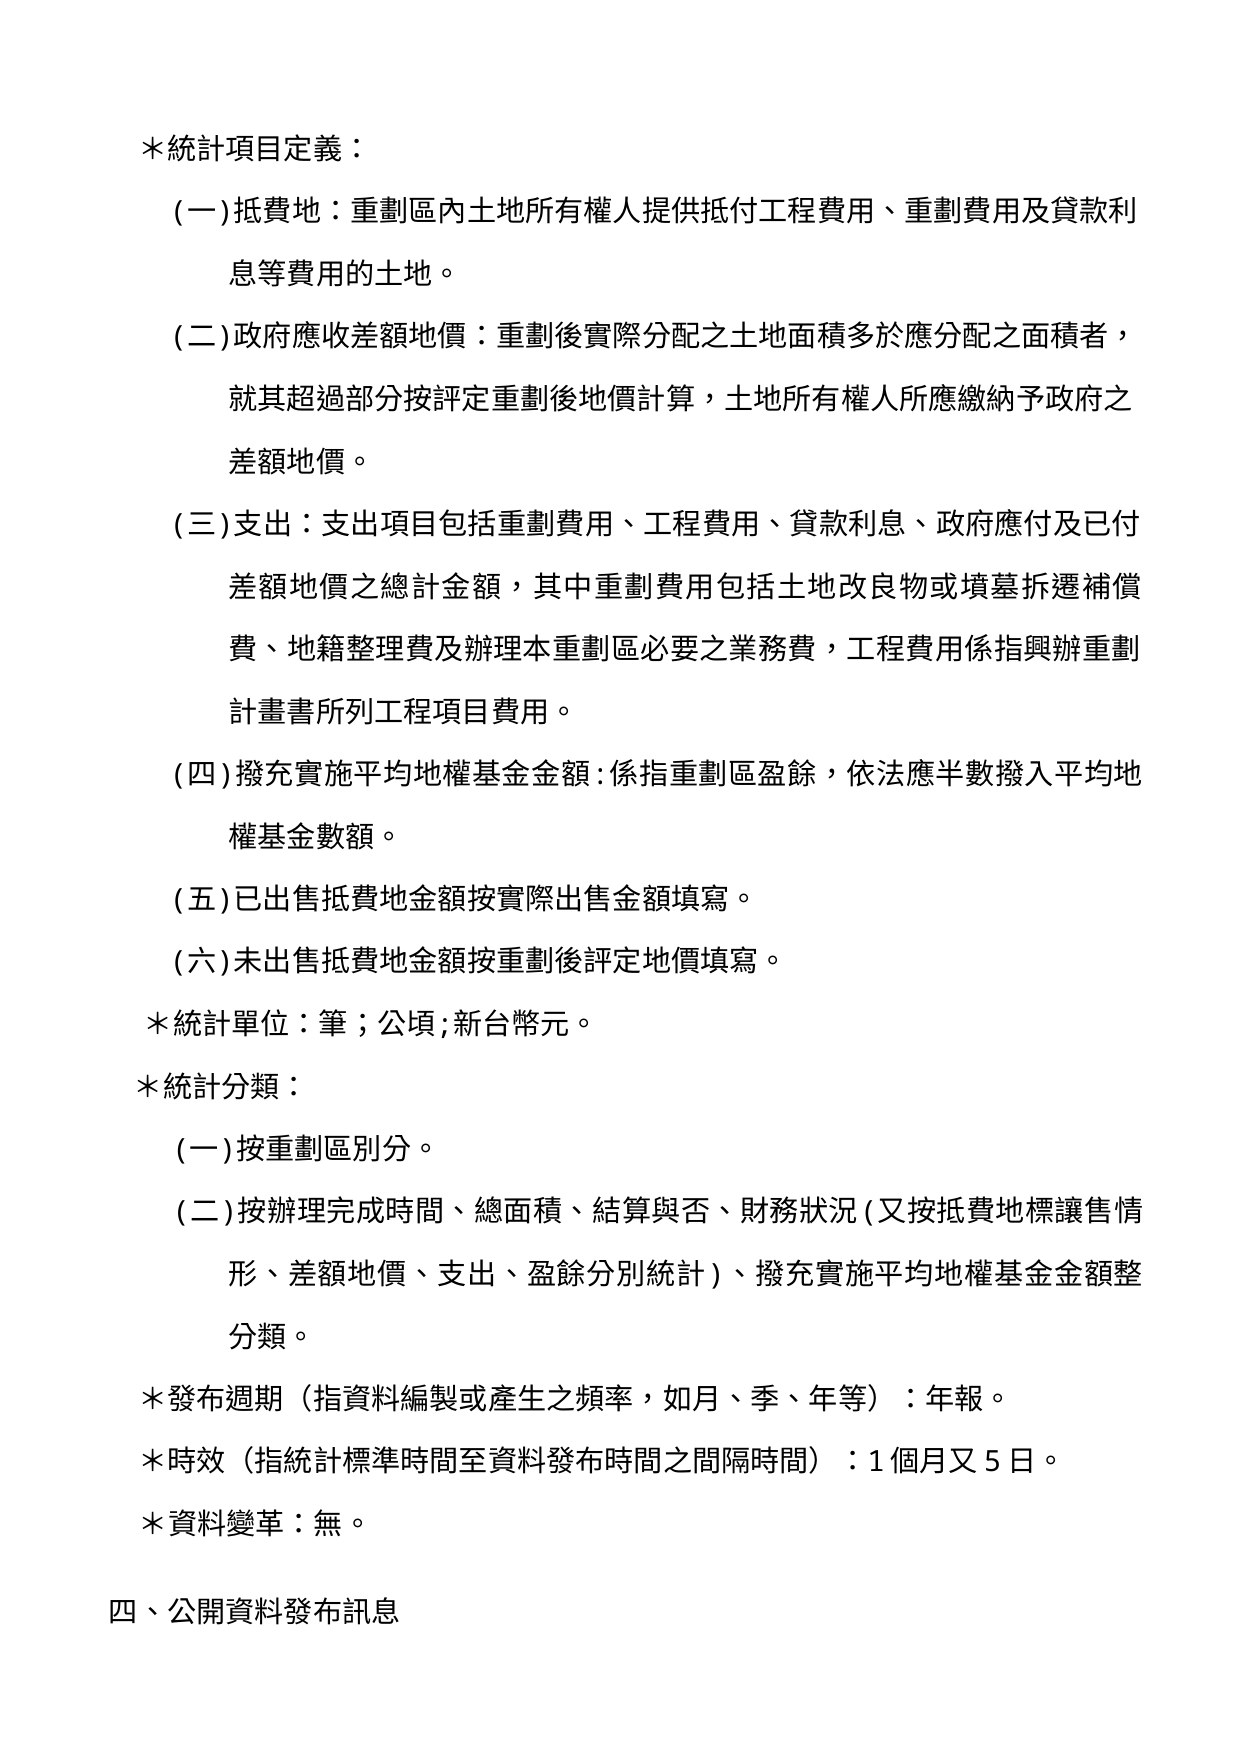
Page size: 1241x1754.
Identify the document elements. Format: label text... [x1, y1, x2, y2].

table_header ＊統計項目定義： (一)抵費地：重劃區內土地所有權人提供抵付工程費用、重劃費用及貸款利息等費用的土地。 (二)政府應收差額地價：重劃後實際分配之土地面積多於應分配之面積者，就其超過部分按評定重劃後地價計算，土地所有權人所應繳納予政府之差額地價。 (三)支出：支出項目包括重劃費用、工程費用、貸款利息、政府應付及已付差額地價之總計金額，其中重劃費用包括土地改良物或墳墓拆遷補償費、地籍整理費及辦理本重劃區必要之業務費，工程費用係指興辦重劃計畫書所列工程項目費用。 (四)撥充實施平均地權基金金額:係指重劃區盈餘，依法應半數撥入平均地權基金數額。 (五)已出售抵費地金額按實際出售金額填寫。 (六)未出售抵費地金額按重劃後評定地價填寫。 ＊統計單位：筆；公頃;新台幣元。 ＊統計分類： (一)按重劃區別分。 (二)按辦理完成時間、總面積、結算與否、財務狀況(又按抵費地標讓售情形、差額地價、支出、盈餘分別統計)、撥充實施平均地權基金金額整分類。 ＊發布週期（指資料編製或產生之頻率，如月、季、年等）：年報。 ＊時效（指統計標準時間至資料發布時間之間隔時間）：1個月又5日。 ＊資料變革：無。 四、公開資料發布訊息 [98, 105, 1155, 1630]
